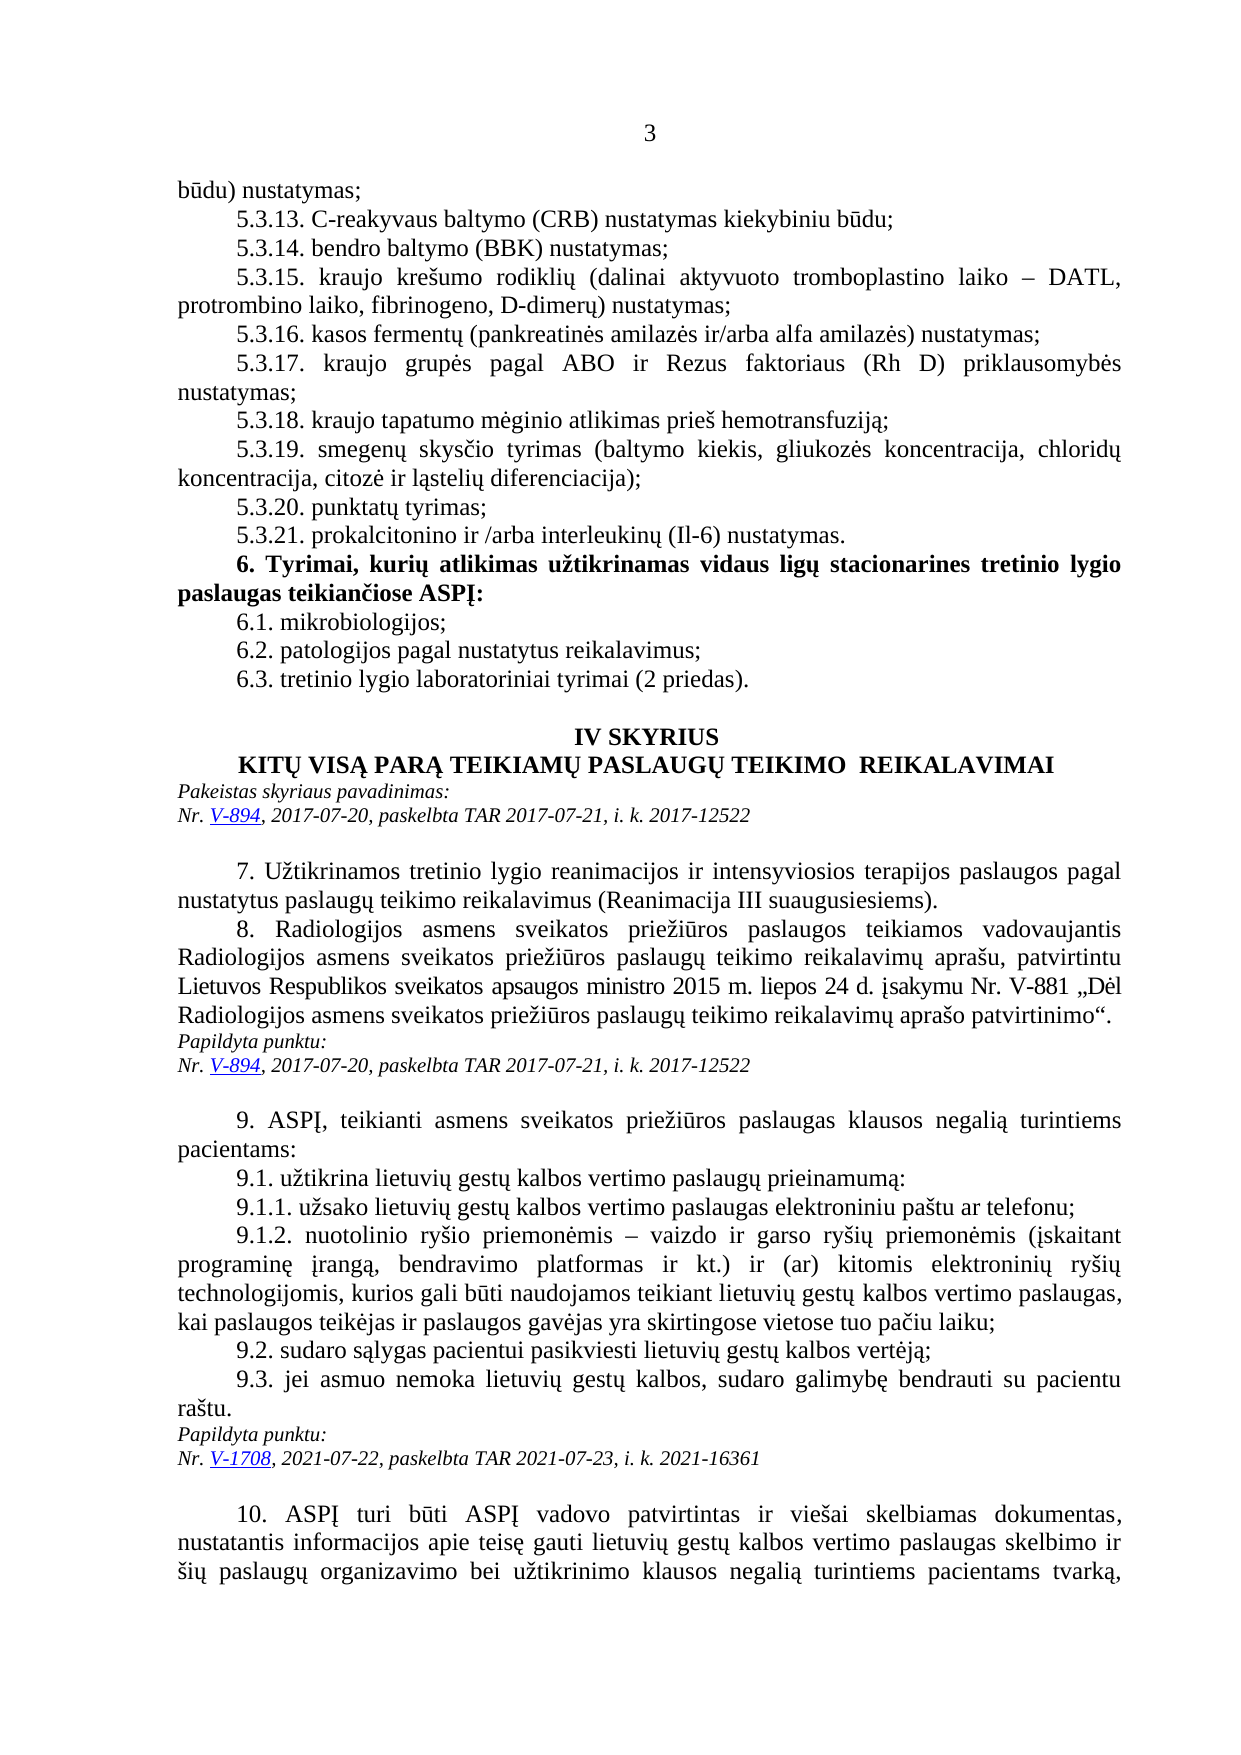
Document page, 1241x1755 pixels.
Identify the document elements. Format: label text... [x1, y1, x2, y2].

text 5.3.13. C-reakyvaus baltymo (CRB) nustatymas kiekybiniu būdu; [177, 204, 1122, 233]
text 9.2. sudaro sąlygas pacientui pasikviesti lietuvių gestų kalbos vertėją; [177, 1336, 1122, 1364]
text Pakeistas skyriaus pavadinimas: [177, 779, 1122, 803]
text Nr. V-1708, 2021-07-22, paskelbta TAR 2021-07-23, i. k. 2021-16361 [177, 1446, 1122, 1470]
text 7. Užtikrinamos tretinio lygio reanimacijos ir intensyviosios terapijos paslaugos pagal nustatytus paslaugų teikimo reikalavimus (Reanimacija III suaugusiesiems). [177, 856, 1122, 914]
text 5.3.16. kasos fermentų (pankreatinės amilazės ir/arba alfa amilazės) nustatymas; [177, 319, 1122, 348]
text 9. ASPĮ, teikianti asmens sveikatos priežiūros paslaugas klausos negalią turintiems pacientams: [177, 1106, 1122, 1163]
text 5.3.21. prokalcitonino ir /arba interleukinų (Il-6) nustatymas. [177, 521, 1122, 549]
text 6.2. patologijos pagal nustatytus reikalavimus; [177, 636, 1122, 664]
text 5.3.17. kraujo grupės pagal ABO ir Rezus faktoriaus (Rh D) priklausomybės nustatymas; [177, 348, 1122, 406]
text 5.3.18. kraujo tapatumo mėginio atlikimas prieš hemotransfuziją; [177, 406, 1122, 434]
text 6.3. tretinio lygio laboratoriniai tyrimai (2 priedas). [177, 664, 1122, 693]
text 9.1.1. užsako lietuvių gestų kalbos vertimo paslaugas elektroniniu paštu ar telefonu; [177, 1192, 1122, 1221]
text 5.3.15. kraujo krešumo rodiklių (dalinai aktyvuoto tromboplastino laiko – DATL, protrombino laiko, fibrinogeno, D-dimerų) nustatymas; [177, 262, 1122, 319]
text 9.1.2. nuotolinio ryšio priemonėmis – vaizdo ir garso ryšių priemonėmis (įskaitant programinę įrangą, bendravimo platformas ir kt.) ir (ar) kitomis elektroninių ryšių technologijomis, kurios gali būti naudojamos teikiant lietuvių gestų kalbos vertimo paslaugas, kai paslaugos teikėjas ir paslaugos gavėjas yra skirtingose vietose tuo pačiu laiku; [177, 1221, 1122, 1336]
text 8. Radiologijos asmens sveikatos priežiūros paslaugos teikiamos vadovaujantis Radiologijos asmens sveikatos priežiūros paslaugų teikimo reikalavimų aprašu, patvirtintu Lietuvos Respublikos sveikatos apsaugos ministro 2015 m. liepos 24 d. įsakymu Nr. V-881 „Dėl Radiologijos asmens sveikatos priežiūros paslaugų teikimo reikalavimų aprašo patvirtinimo“. [177, 914, 1122, 1029]
text 5.3.19. smegenų skysčio tyrimas (baltymo kiekis, gliukozės koncentracija, chloridų koncentracija, citozė ir ląstelių diferenciacija); [177, 434, 1122, 492]
text 9.1. užtikrina lietuvių gestų kalbos vertimo paslaugų prieinamumą: [177, 1163, 1122, 1192]
text 6.1. mikrobiologijos; [177, 607, 1122, 636]
text 6. Tyrimai, kurių atlikimas užtikrinamas vidaus ligų stacionarines tretinio lygio paslaugas teikiančiose ASPĮ: [177, 549, 1122, 607]
text Nr. V-894, 2017-07-20, paskelbta TAR 2017-07-21, i. k. 2017-12522 [177, 1053, 1122, 1077]
text IV SKYRIUS KITŲ VISĄ PARĄ TEIKIAMŲ PASLAUGŲ TEIKIMO REIKALAVIMAI [177, 722, 1122, 779]
text Nr. V-894, 2017-07-20, paskelbta TAR 2017-07-21, i. k. 2017-12522 [177, 803, 1122, 827]
text Papildyta punktu: [177, 1422, 1122, 1446]
text 9.3. jei asmuo nemoka lietuvių gestų kalbos, sudaro galimybę bendrauti su pacientu raštu. [177, 1364, 1122, 1422]
text 10. ASPĮ turi būti ASPĮ vadovo patvirtintas ir viešai skelbiamas dokumentas, nustatantis informacijos apie teisę gauti lietuvių gestų kalbos vertimo paslaugas skelbimo ir šių paslaugų organizavimo bei užtikrinimo klausos negalią turintiems pacientams tvarką, [177, 1499, 1122, 1585]
text būdu) nustatymas; [177, 176, 1122, 204]
text 5.3.20. punktatų tyrimas; [177, 492, 1122, 521]
text 5.3.14. bendro baltymo (BBK) nustatymas; [177, 233, 1122, 262]
text Papildyta punktu: [177, 1029, 1122, 1053]
